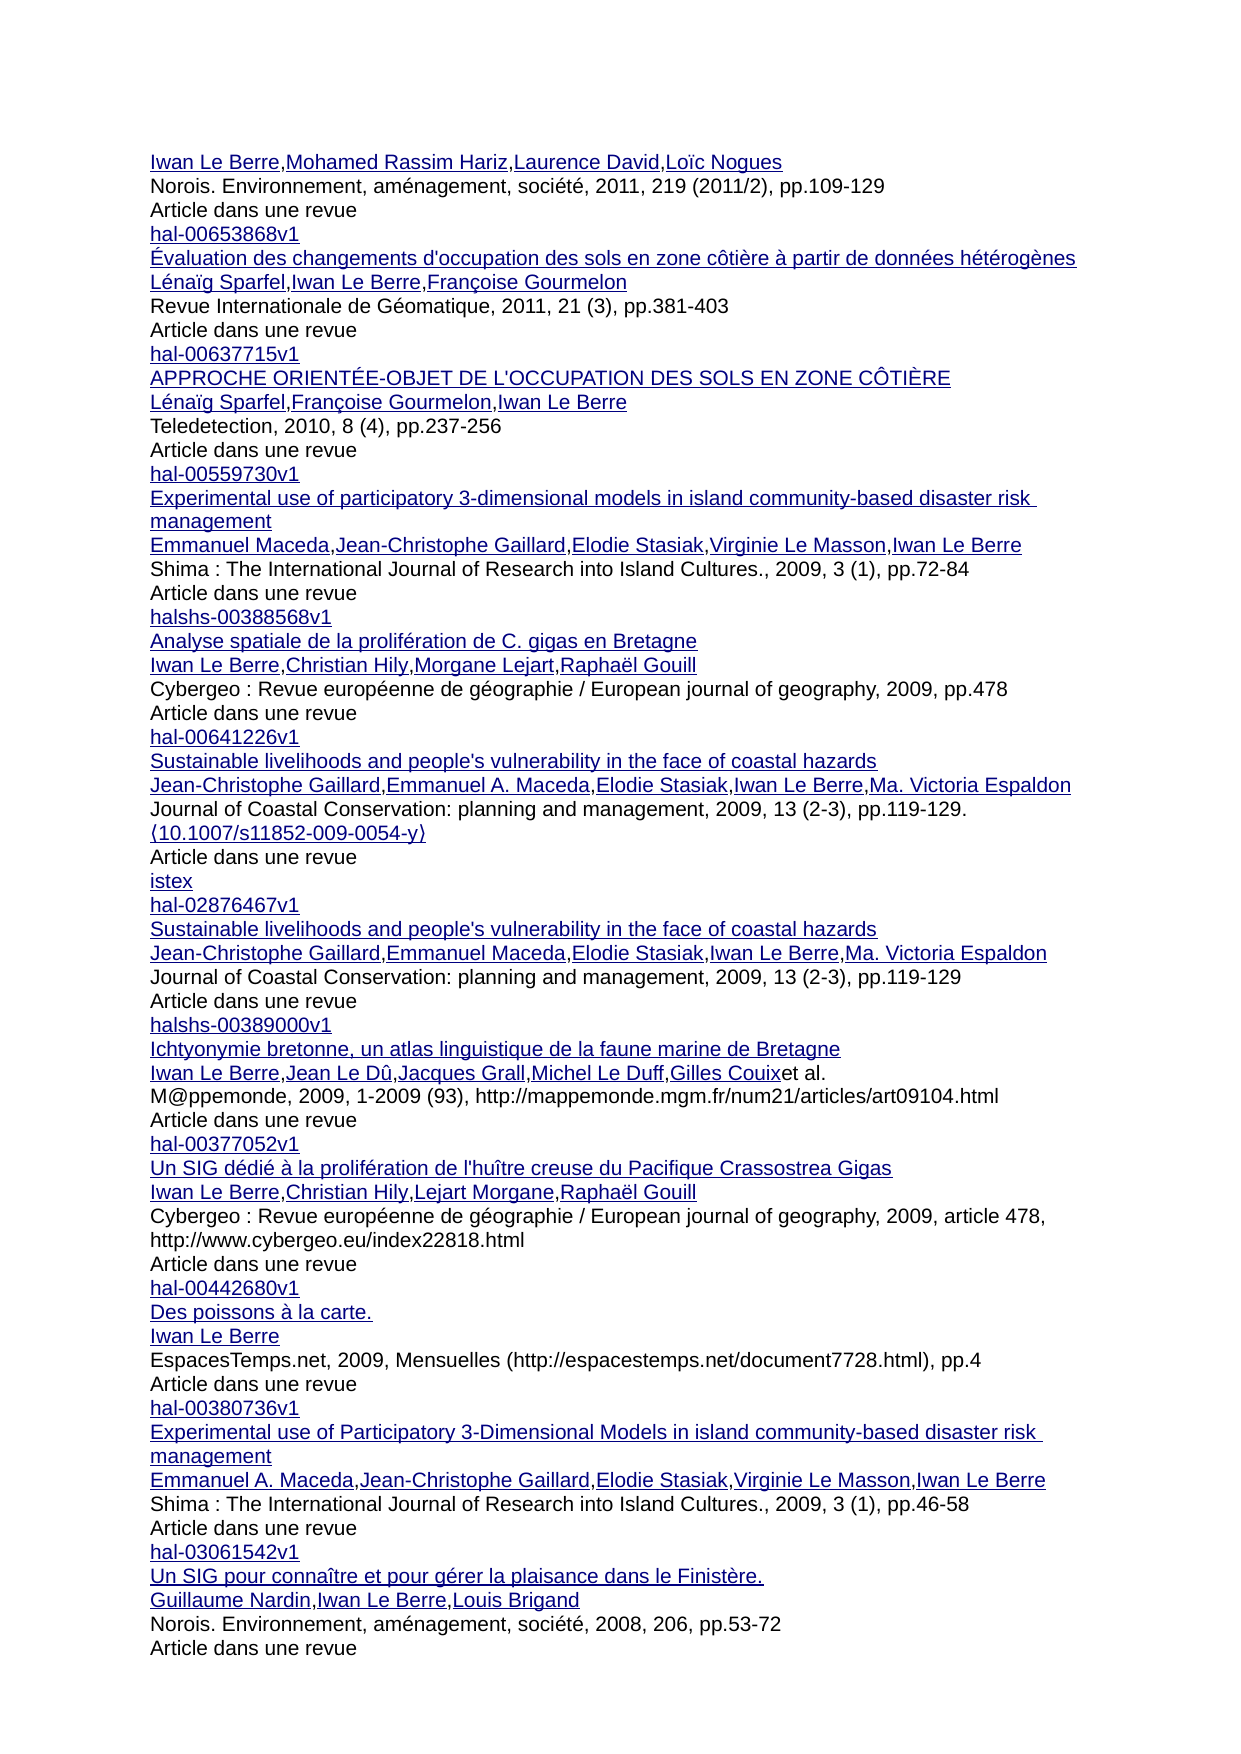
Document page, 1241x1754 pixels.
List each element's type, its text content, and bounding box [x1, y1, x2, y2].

table_cell Analyse spatiale de la prolifération de C. gigas en Bretagne Iwan Le Berre,Christian Hily,Morgane Lejart,Raphaël Gouill Cybergeo : Revue européenne de géographie / European journal of geography, 2009, pp.478 Article dans une revue hal-00641226v1 [150, 629, 1090, 749]
table_cell Iwan Le Berre,Mohamed Rassim Hariz,Laurence David,Loïc Nogues Norois. Environnement, aménagement, société, 2011, 219 (2011/2), pp.109-129 Article dans une revue hal-00653868v1 [150, 150, 1090, 246]
table_cell Experimental use of Participatory 3-Dimensional Models in island community-based disaster risk management Emmanuel A. Maceda,Jean-Christophe Gaillard,Elodie Stasiak,Virginie Le Masson,Iwan Le Berre Shima : The International Journal of Research into Island Cultures., 2009, 3 (1), pp.46-58 Article dans une revue hal-03061542v1 [150, 1420, 1090, 1563]
table_cell Experimental use of participatory 3-dimensional models in island community-based disaster risk management Emmanuel Maceda,Jean-Christophe Gaillard,Elodie Stasiak,Virginie Le Masson,Iwan Le Berre Shima : The International Journal of Research into Island Cultures., 2009, 3 (1), pp.72-84 Article dans une revue halshs-00388568v1 [150, 485, 1090, 629]
table_cell APPROCHE ORIENTÉE-OBJET DE L'OCCUPATION DES SOLS EN ZONE CÔTIÈRE Lénaïg Sparfel,Françoise Gourmelon,Iwan Le Berre Teledetection, 2010, 8 (4), pp.237-256 Article dans une revue hal-00559730v1 [150, 366, 1090, 485]
table_cell Évaluation des changements d'occupation des sols en zone côtière à partir de données hétérogènes Lénaïg Sparfel,Iwan Le Berre,Françoise Gourmelon Revue Internationale de Géomatique, 2011, 21 (3), pp.381-403 Article dans une revue hal-00637715v1 [150, 246, 1090, 366]
table_cell Sustainable livelihoods and people's vulnerability in the face of coastal hazards Jean-Christophe Gaillard,Emmanuel A. Maceda,Elodie Stasiak,Iwan Le Berre,Ma. Victoria Espaldon Journal of Coastal Conservation: planning and management, 2009, 13 (2-3), pp.119-129. ⟨10.1007/s11852-009-0054-y⟩ Article dans une revue istex hal-02876467v1 [150, 749, 1090, 917]
table_cell Un SIG dédié à la prolifération de l'huître creuse du Pacifique Crassostrea Gigas Iwan Le Berre,Christian Hily,Lejart Morgane,Raphaël Gouill Cybergeo : Revue européenne de géographie / European journal of geography, 2009, article 478, http://www.cybergeo.eu/index22818.html Article dans une revue hal-00442680v1 [150, 1156, 1090, 1300]
table_cell Des poissons à la carte. Iwan Le Berre EspacesTemps.net, 2009, Mensuelles (http://espacestemps.net/document7728.html), pp.4 Article dans une revue hal-00380736v1 [150, 1300, 1090, 1420]
table_cell Ichtyonymie bretonne, un atlas linguistique de la faune marine de Bretagne Iwan Le Berre,Jean Le Dû,Jacques Grall,Michel Le Duff,Gilles Couixet al. M@ppemonde, 2009, 1-2009 (93), http://mappemonde.mgm.fr/num21/articles/art09104.html Article dans une revue hal-00377052v1 [150, 1036, 1090, 1156]
table_cell Un SIG pour connaître et pour gérer la plaisance dans le Finistère. Guillaume Nardin,Iwan Le Berre,Louis Brigand Norois. Environnement, aménagement, société, 2008, 206, pp.53-72 Article dans une revue [150, 1564, 1090, 1659]
table_cell Sustainable livelihoods and people's vulnerability in the face of coastal hazards Jean-Christophe Gaillard,Emmanuel Maceda,Elodie Stasiak,Iwan Le Berre,Ma. Victoria Espaldon Journal of Coastal Conservation: planning and management, 2009, 13 (2-3), pp.119-129 Article dans une revue halshs-00389000v1 [150, 917, 1090, 1036]
